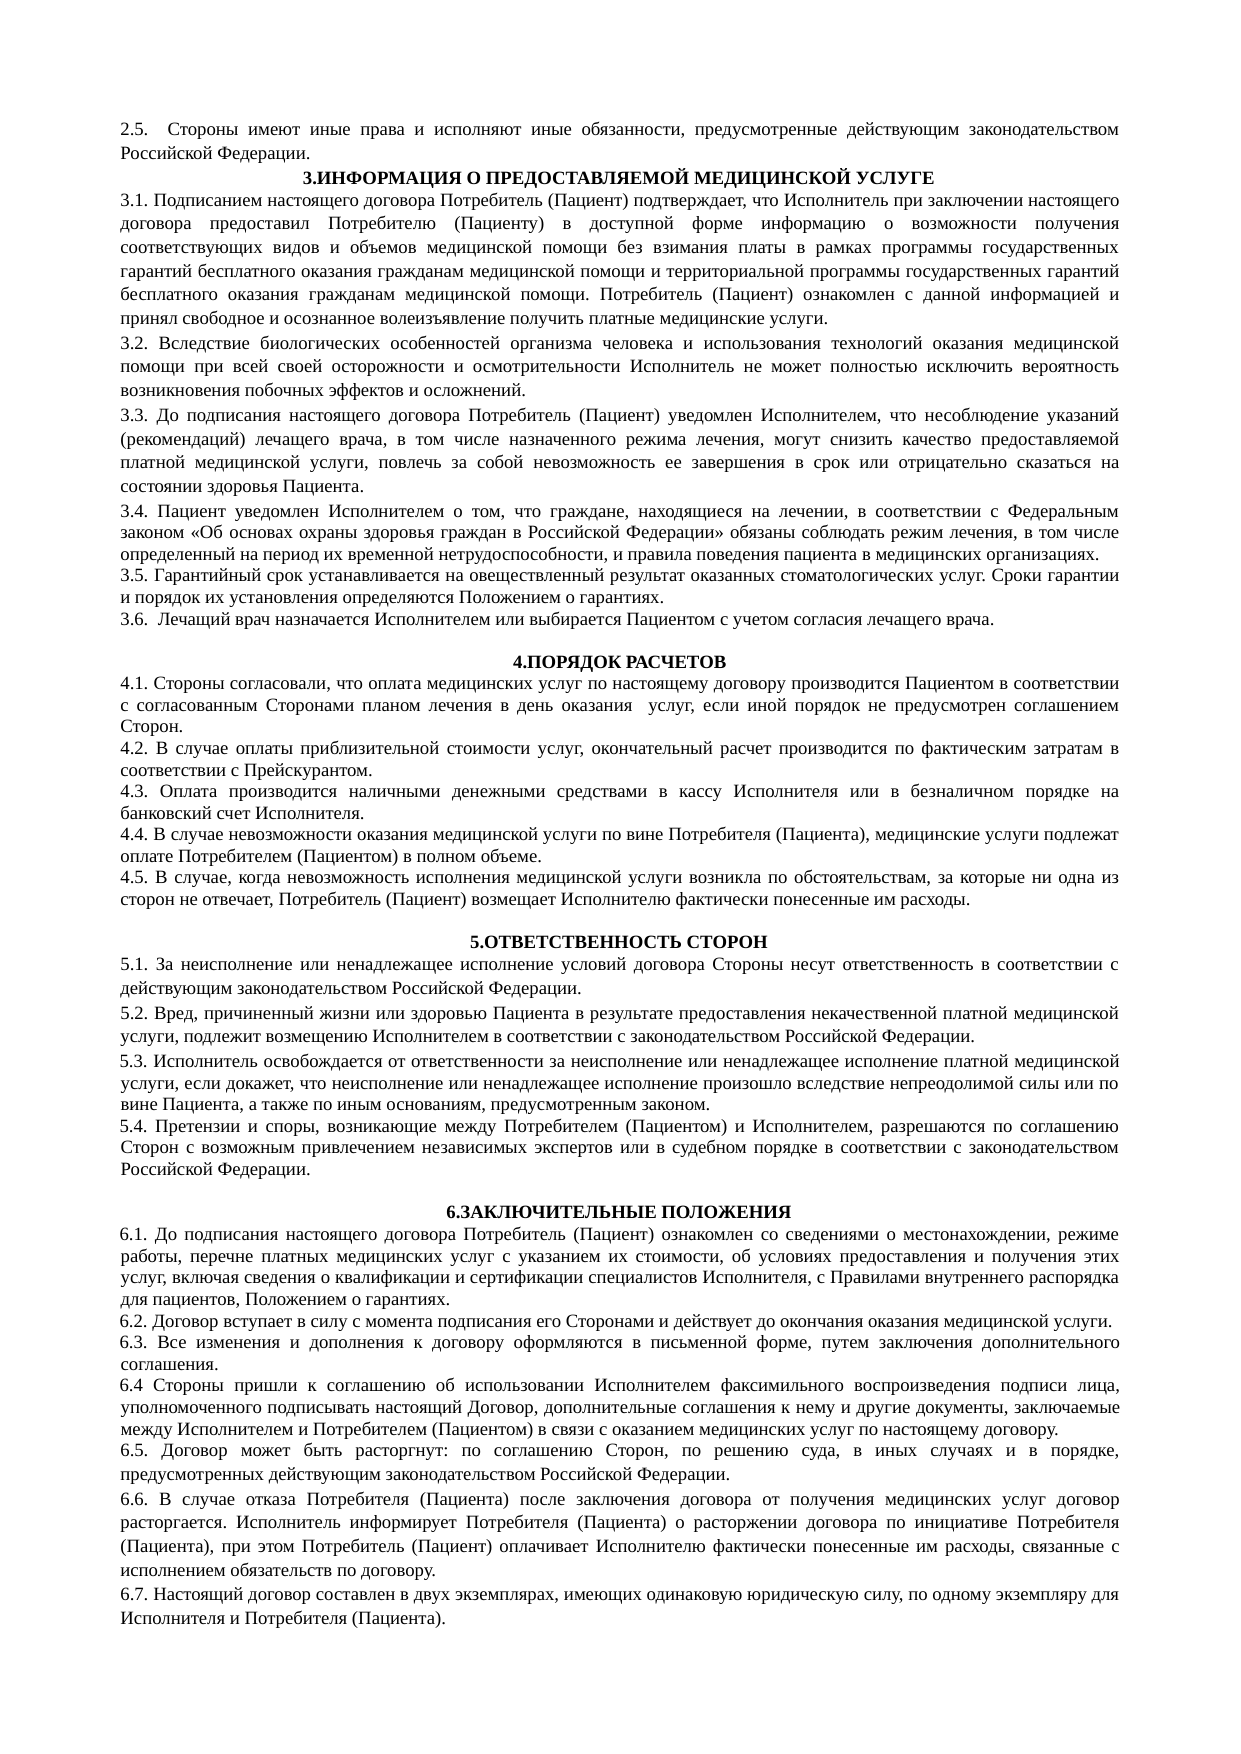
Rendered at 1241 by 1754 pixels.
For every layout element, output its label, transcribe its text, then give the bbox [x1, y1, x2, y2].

text 6.3. Все изменения и дополнения к договору оформляются в письменной форме, путем заключения дополнительного соглашения. [119, 1331, 1121, 1374]
text 4.ПОРЯДОК РАСЧЕТОВ [118, 651, 1121, 672]
text 2.5. Стороны имеют иные права и исполняют иные обязанности, предусмотренные действующим законодательством Российской Федерации. [120, 118, 1121, 163]
text 4.1. Стороны согласовали, что оплата медицинских услуг по настоящему договору производится Пациентом в соответствии с согласованным Сторонами планом лечения в день оказания услуг, если иной порядок не предусмотрен соглашением Сторон. [120, 672, 1121, 737]
text 3.2. Вследствие биологических особенностей организма человека и использования технологий оказания медицинской помощи при всей своей осторожности и осмотрительности Исполнитель не может полностью исключить вероятность возникновения побочных эффектов и осложнений. [120, 332, 1121, 401]
text 4.2. В случае оплаты приблизительной стоимости услуг, окончательный расчет производится по фактическим затратам в соответствии с Прейскурантом. [120, 737, 1121, 780]
text 5.ОТВЕТСТВЕННОСТЬ СТОРОН [118, 931, 1119, 953]
text 4.3. Оплата производится наличными денежными средствами в кассу Исполнителя или в безналичном порядке на банковский счет Исполнителя. [120, 780, 1121, 823]
text 4.5. В случае, когда невозможность исполнения медицинской услуги возникла по обстоятельствам, за которые ни одна из сторон не отвечает, Потребитель (Пациент) возмещает Исполнителю фактически понесенные им расходы. [120, 866, 1121, 909]
text 5.3. Исполнитель освобождается от ответственности за неисполнение или ненадлежащее исполнение платной медицинской услуги, если докажет, что неисполнение или ненадлежащее исполнение произошло вследствие непреодолимой силы или по вине Пациента, а также по иным основаниям, предусмотренным законом. [119, 1050, 1121, 1115]
text 3.ИНФОРМАЦИЯ О ПРЕДОСТАВЛЯЕМОЙ МЕДИЦИНСКОЙ УСЛУГЕ [118, 167, 1119, 188]
text 5.1. За неисполнение или ненадлежащее исполнение условий договора Стороны несут ответственность в соответствии с действующим законодательством Российской Федерации. [120, 953, 1121, 998]
text 6.4 Стороны пришли к соглашению об использовании Исполнителем факсимильного воспроизведения подписи лица, уполномоченного подписывать настоящий Договор, дополнительные соглашения к нему и другие документы, заключаемые между Исполнителем и Потребителем (Пациентом) в связи с оказанием медицинских услуг по настоящему договору. [119, 1374, 1121, 1439]
text 6.2. Договор вступает в силу с момента подписания его Сторонами и действует до окончания оказания медицинской услуги. [119, 1309, 1121, 1331]
text 3.3. До подписания настоящего договора Потребитель (Пациент) уведомлен Исполнителем, что несоблюдение указаний (рекомендаций) лечащего врача, в том числе назначенного режима лечения, могут снизить качество предоставляемой платной медицинской услуги, повлечь за собой невозможность ее завершения в срок или отрицательно сказаться на состоянии здоровья Пациента. [120, 404, 1121, 496]
text 5.4. Претензии и споры, возникающие между Потребителем (Пациентом) и Исполнителем, разрешаются по соглашению Сторон с возможным привлечением независимых экспертов или в судебном порядке в соответствии с законодательством Российской Федерации. [119, 1115, 1121, 1179]
text 6.7. Настоящий договор составлен в двух экземплярах, имеющих одинаковую юридическую силу, по одному экземпляру для Исполнителя и Потребителя (Пациента). [120, 1583, 1121, 1628]
text 4.4. В случае невозможности оказания медицинской услуги по вине Потребителя (Пациента), медицинские услуги подлежат оплате Потребителем (Пациентом) в полном объеме. [120, 823, 1121, 866]
text 3.1. Подписанием настоящего договора Потребитель (Пациент) подтверждает, что Исполнитель при заключении настоящего договора предоставил Потребителю (Пациенту) в доступной форме информацию о возможности получения соответствующих видов и объемов медицинской помощи без взимания платы в рамках программы государственных гарантий бесплатного оказания гражданам медицинской помощи и территориальной программы государственных гарантий бесплатного оказания гражданам медицинской помощи. Потребитель (Пациент) ознакомлен с данной информацией и принял свободное и осознанное волеизъявление получить платные медицинские услуги. [120, 188, 1121, 328]
text 6.ЗАКЛЮЧИТЕЛЬНЫЕ ПОЛОЖЕНИЯ [118, 1201, 1119, 1223]
text 3.4. Пациент уведомлен Исполнителем о том, что граждане, находящиеся на лечении, в соответствии с Федеральным законом «Об основах охраны здоровья граждан в Российской Федерации» обязаны соблюдать режим лечения, в том числе определенный на период их временной нетрудоспособности, и правила поведения пациента в медицинских организациях. [120, 500, 1121, 564]
text 6.1. До подписания настоящего договора Потребитель (Пациент) ознакомлен со сведениями о местонахождении, режиме работы, перечне платных медицинских услуг с указанием их стоимости, об условиях предоставления и получения этих услуг, включая сведения о квалификации и сертификации специалистов Исполнителя, с Правилами внутреннего распорядка для пациентов, Положением о гарантиях. [119, 1223, 1121, 1309]
text 6.5. Договор может быть расторгнут: по соглашению Сторон, по решению суда, в иных случаях и в порядке, предусмотренных действующим законодательством Российской Федерации. [120, 1439, 1121, 1484]
text 3.5. Гарантийный срок устанавливается на овеществленный результат оказанных стоматологических услуг. Сроки гарантии и порядок их установления определяются Положением о гарантиях. [120, 564, 1121, 607]
text 6.6. В случае отказа Потребителя (Пациента) после заключения договора от получения медицинских услуг договор расторгается. Исполнитель информирует Потребителя (Пациента) о расторжении договора по инициативе Потребителя (Пациента), при этом Потребитель (Пациент) оплачивает Исполнителю фактически понесенные им расходы, связанные с исполнением обязательств по договору. [120, 1487, 1121, 1580]
text 5.2. Вред, причиненный жизни или здоровью Пациента в результате предоставления некачественной платной медицинской услуги, подлежит возмещению Исполнителем в соответствии с законодательством Российской Федерации. [120, 1002, 1121, 1047]
text 3.6. Лечащий врач назначается Исполнителем или выбирается Пациентом с учетом согласия лечащего врача. [120, 607, 1121, 629]
